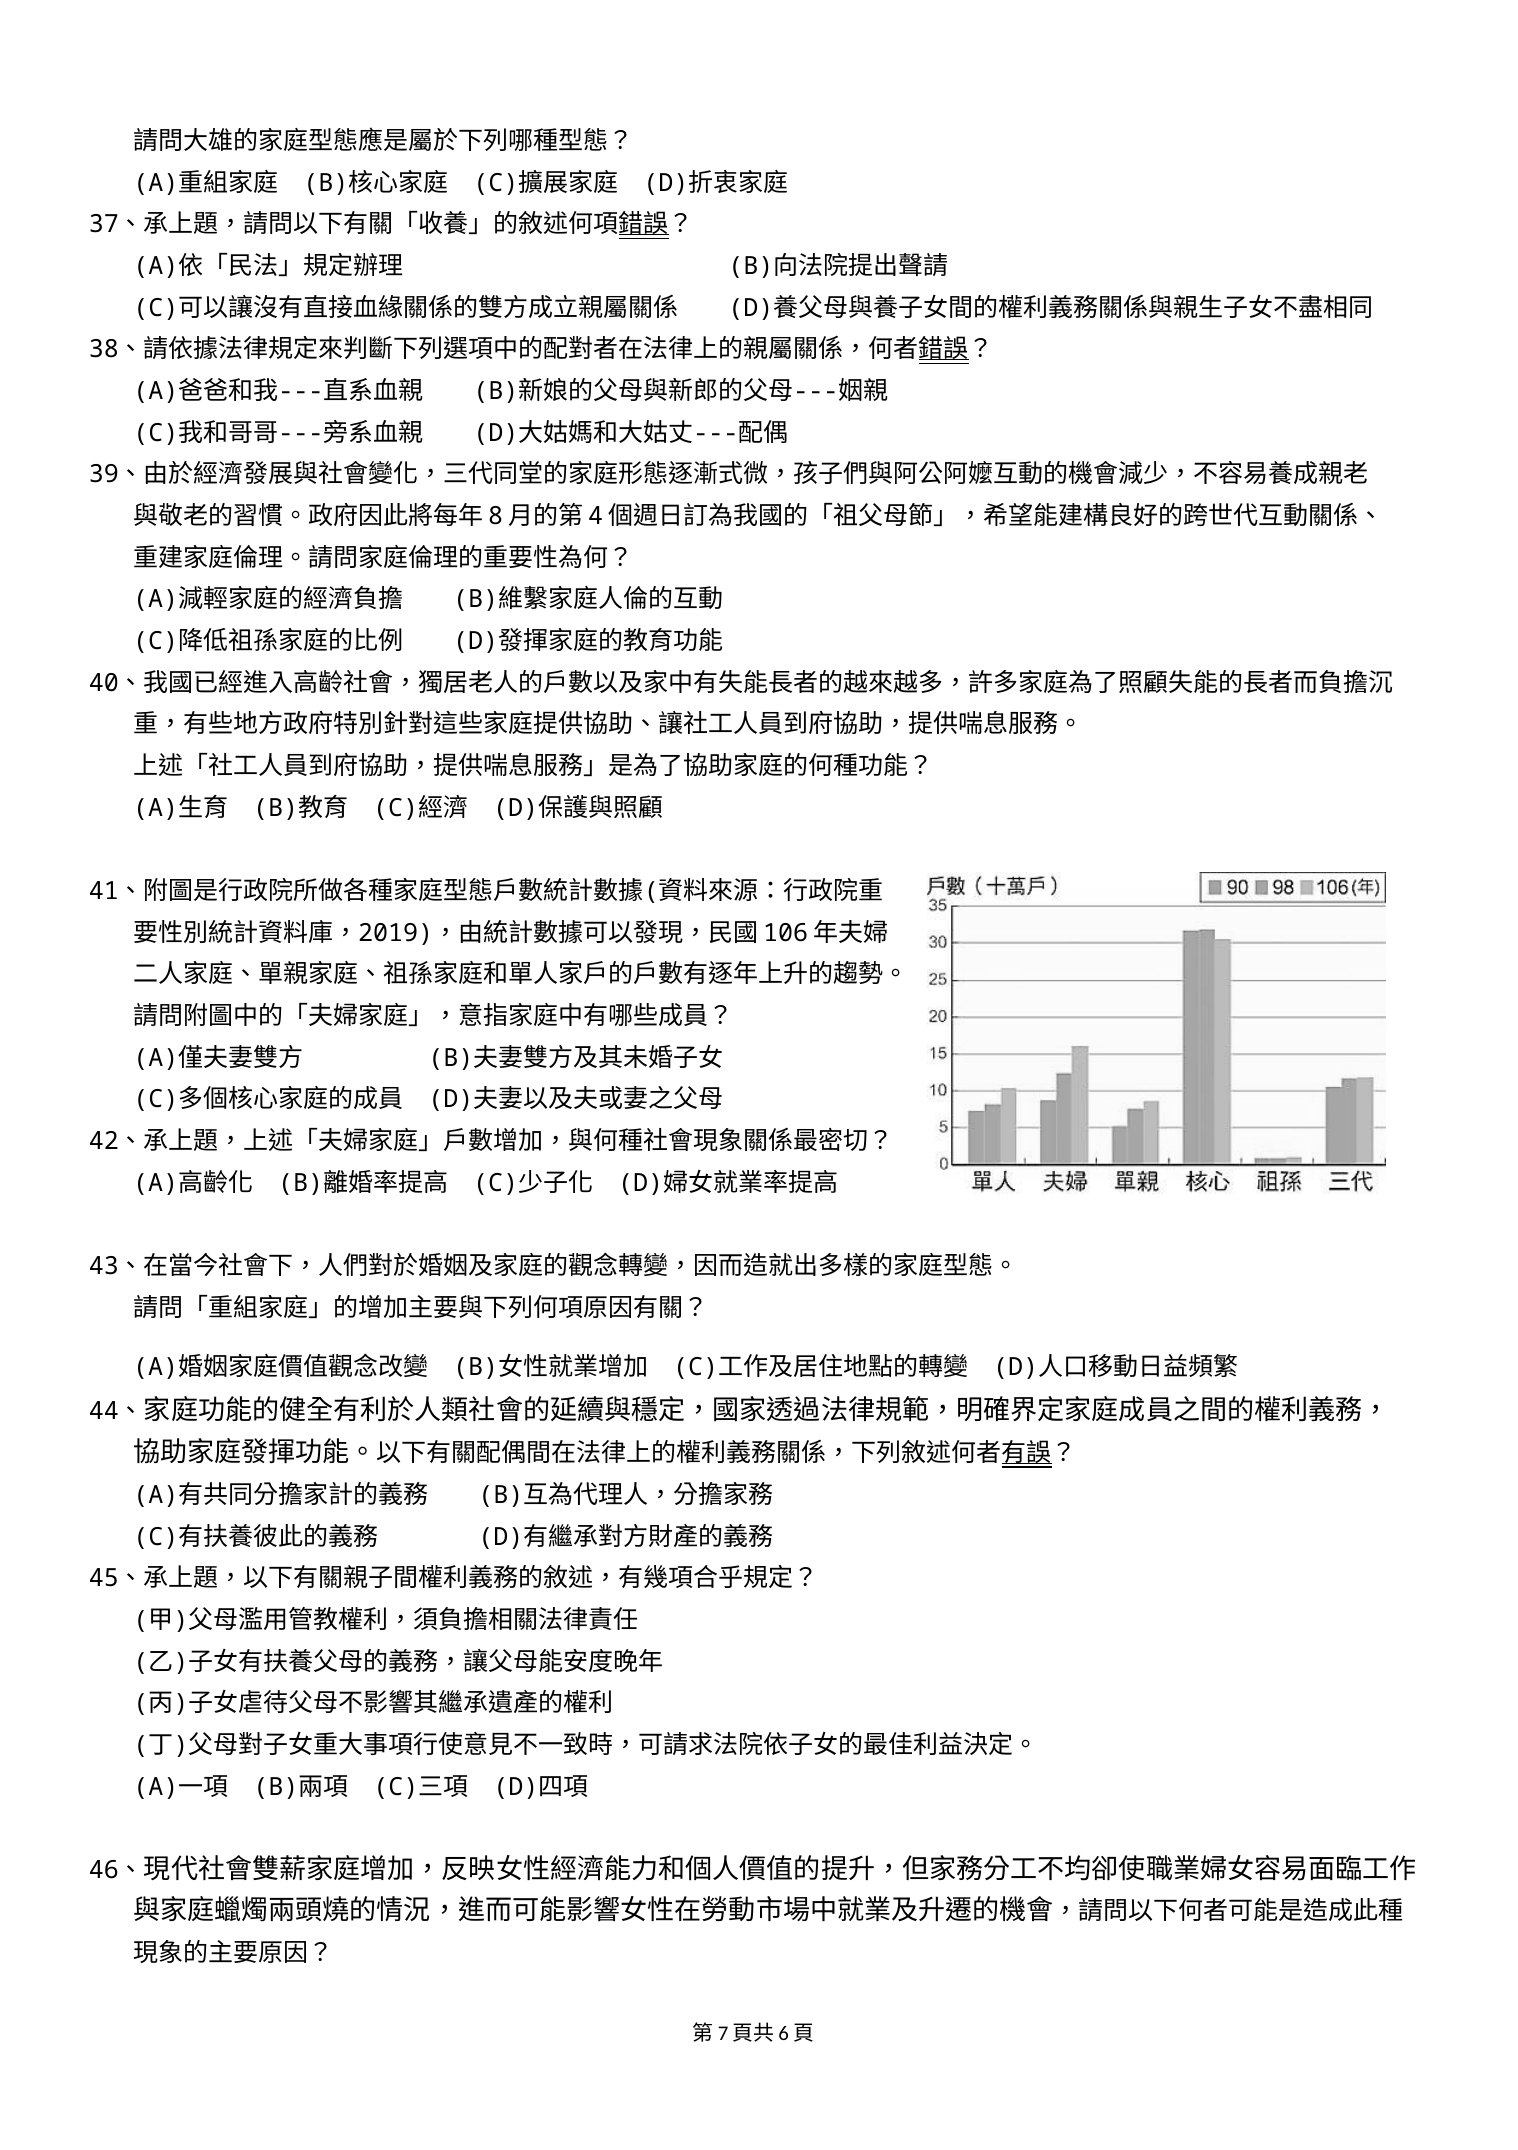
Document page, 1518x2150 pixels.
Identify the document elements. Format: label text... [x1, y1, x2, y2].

text 請問附圖中的「夫婦家庭」，意指家庭中有哪些成員？ [133, 990, 901, 1032]
text (A)高齡化 (B)離婚率提高 (C)少子化 (D)婦女就業率提高 [133, 1157, 1417, 1198]
text [1386, 1115, 1417, 1157]
text [1386, 1032, 1417, 1073]
text 44、家庭功能的健全有利於人類社會的延續與穩定，國家透過法律規範，明確界定家庭成員之間的權利義務，協助家庭發揮功能。以下有關配偶間在法律上的權利義務關係，下列敘述何者有誤？ [89, 1386, 1388, 1469]
text 40、我國已經進入高齡社會，獨居老人的戶數以及家中有失能長者的越來越多，許多家庭為了照顧失能的長者而負擔沉重，有些地方政府特別針對這些家庭提供協助、讓社工人員到府協助，提供喘息服務。 [89, 657, 1417, 740]
text (C)降低祖孫家庭的比例 (D)發揮家庭的教育功能 [133, 615, 1417, 657]
text 上述「社工人員到府協助，提供喘息服務」是為了協助家庭的何種功能？ [133, 740, 1417, 782]
text 請問大雄的家庭型態應是屬於下列哪種型態？ [133, 115, 1417, 157]
text 42、承上題，上述「夫婦家庭」戶數增加，與何種社會現象關係最密切？ [89, 1115, 927, 1157]
text (丙)子女虐待父母不影響其繼承遺產的權利 [133, 1677, 1417, 1719]
text (A)僅夫妻雙方 (B)夫妻雙方及其未婚子女 [133, 1032, 927, 1073]
text (C)可以讓沒有直接血緣關係的雙方成立親屬關係 (D)養父母與養子女間的權利義務關係與親生子女不盡相同 [133, 282, 1417, 323]
text (甲)父母濫用管教權利，須負擔相關法律責任 [133, 1594, 1417, 1636]
text 45、承上題，以下有關親子間權利義務的敘述，有幾項合乎規定？ [89, 1552, 1417, 1594]
text 46、現代社會雙薪家庭增加，反映女性經濟能力和個人價值的提升，但家務分工不均卻使職業婦女容易面臨工作與家庭蠟燭兩頭燒的情況，進而可能影響女性在勞動市場中就業及升遷的機會，請問以下何者可能是造成此種現象的主要原因？ [89, 1844, 1417, 1969]
text (A)生育 (B)教育 (C)經濟 (D)保護與照顧 [133, 782, 1417, 823]
text (丁)父母對子女重大事項行使意見不一致時，可請求法院依子女的最佳利益決定。 [133, 1719, 1417, 1761]
text 43、在當今社會下，人們對於婚姻及家庭的觀念轉變，因而造就出多樣的家庭型態。 [89, 1240, 1417, 1282]
text (乙)子女有扶養父母的義務，讓父母能安度晚年 [133, 1636, 1417, 1677]
text (A)重組家庭 (B)核心家庭 (C)擴展家庭 (D)折衷家庭 [133, 157, 1417, 198]
text 請問「重組家庭」的增加主要與下列何項原因有關？ [133, 1282, 1417, 1323]
text 37、承上題，請問以下有關「收養」的敘述何項錯誤？ [89, 198, 1417, 240]
text 39、由於經濟發展與社會變化，三代同堂的家庭形態逐漸式微，孩子們與阿公阿嬤互動的機會減少，不容易養成親老與敬老的習慣。政府因此將每年8月的第4個週日訂為我國的「祖父母節」，希望能建構良好的跨世代互動關係、重建家庭倫理。請問家庭倫理的重要性為何？ [89, 448, 1388, 573]
text (A)婚姻家庭價值觀念改變 (B)女性就業增加 (C)工作及居住地點的轉變 (D)人口移動日益頻繁 [133, 1323, 1417, 1386]
text (C)多個核心家庭的成員 (D)夫妻以及夫或妻之父母 [133, 1073, 927, 1115]
text 38、請依據法律規定來判斷下列選項中的配對者在法律上的親屬關係，何者錯誤？ [89, 323, 1417, 365]
text (A)依「民法」規定辦理 (B)向法院提出聲請 [133, 240, 1417, 282]
text (A)爸爸和我---直系血親 (B)新娘的父母與新郎的父母---姻親 [133, 365, 1417, 407]
text (A)一項 (B)兩項 (C)三項 (D)四項 [133, 1761, 1417, 1802]
text (C)有扶養彼此的義務 (D)有繼承對方財產的義務 [133, 1511, 1417, 1552]
text [1386, 1073, 1417, 1115]
text (A)有共同分擔家計的義務 (B)互為代理人，分擔家務 [133, 1469, 1417, 1511]
text 41、附圖是行政院所做各種家庭型態戶數統計數據(資料來源：行政院重要性別統計資料庫，2019)，由統計數據可以發現，民國106年夫婦二人家庭、單親家庭、祖孫家庭和單人家戶的戶數有逐年上升的趨勢。 [89, 865, 901, 990]
text (A)減輕家庭的經濟負擔 (B)維繫家庭人倫的互動 [133, 573, 1417, 615]
text (C)我和哥哥---旁系血親 (D)大姑媽和大姑丈---配偶 [133, 407, 1417, 448]
